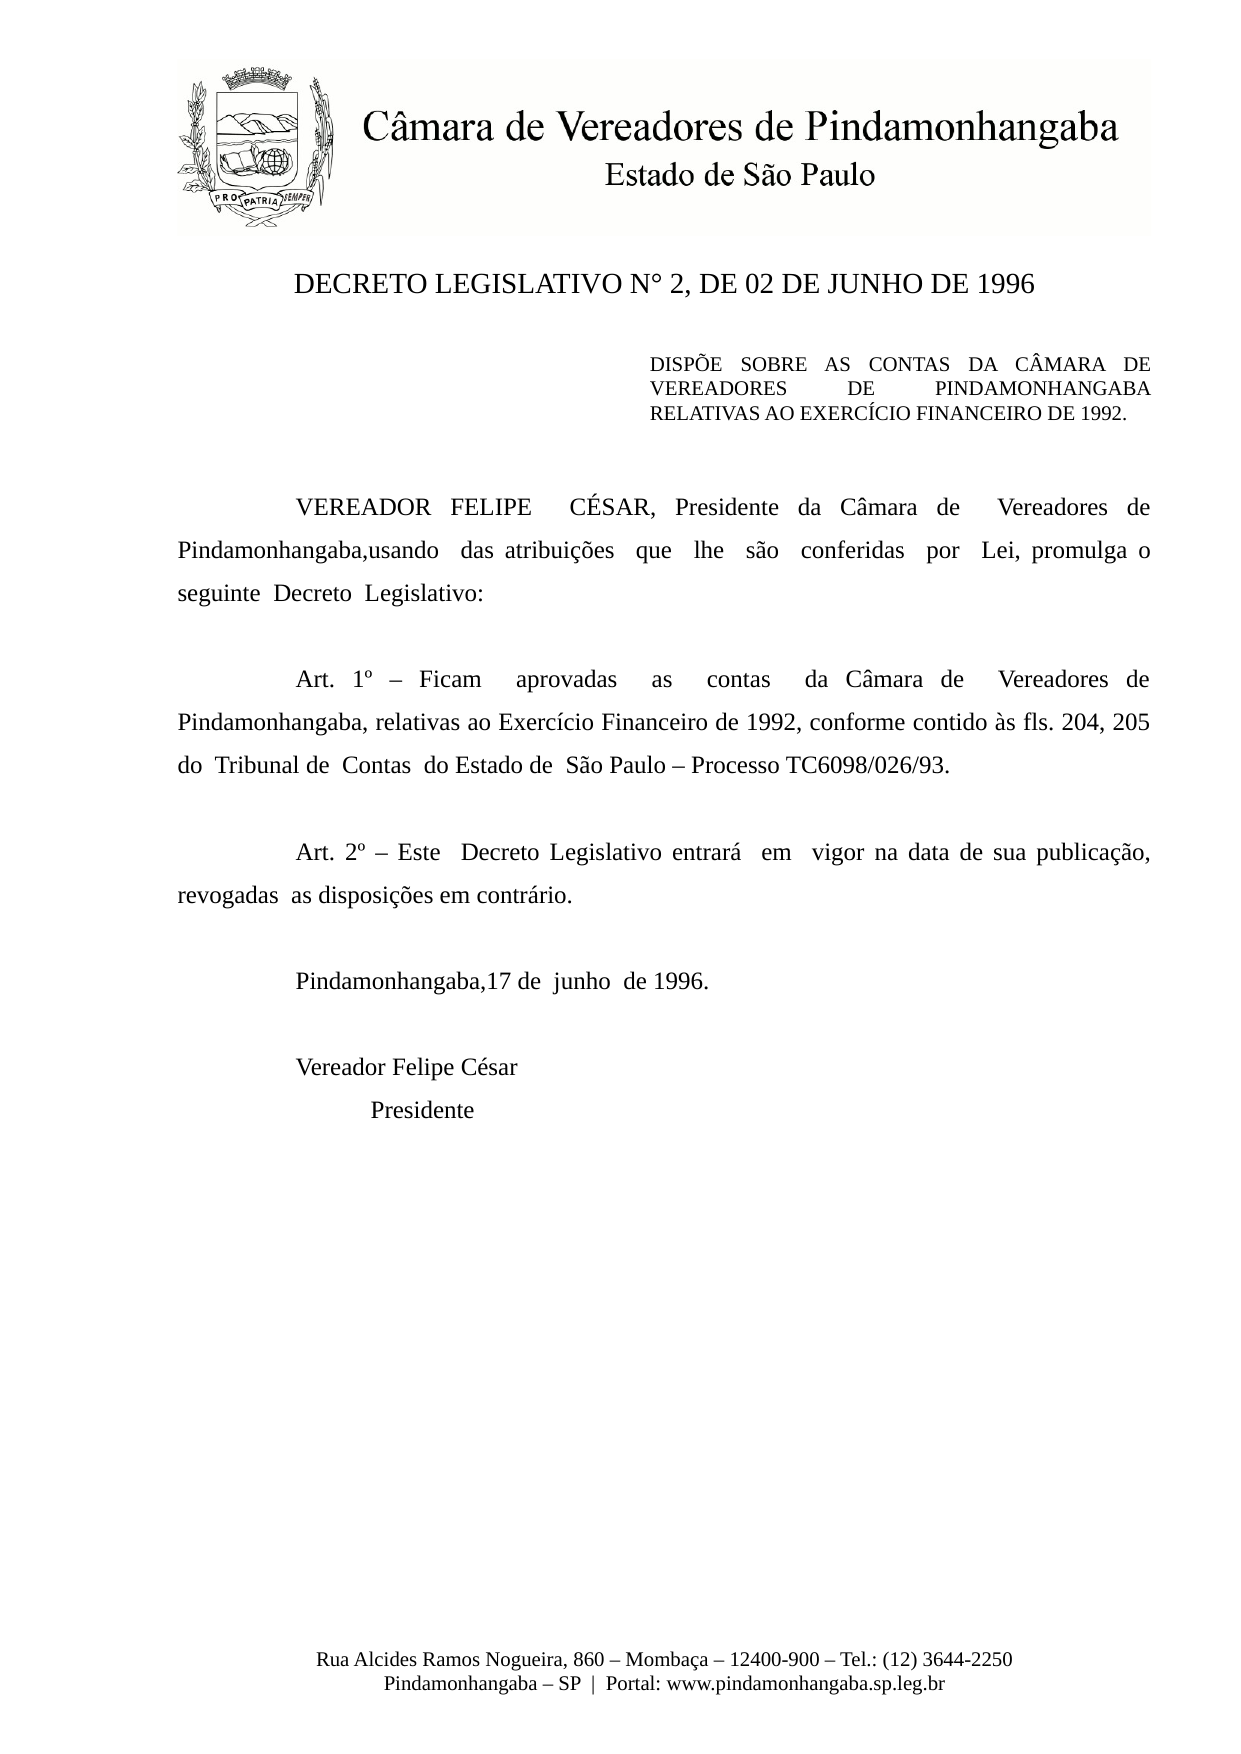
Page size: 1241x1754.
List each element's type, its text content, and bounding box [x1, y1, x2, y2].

text Pindamonhangaba,17 de junho de 1996. [177, 966, 1152, 995]
text DECRETO LEGISLATIVO N° 2, de 02 de junho de 1996 [177, 266, 1152, 299]
text Art. 1º – Ficam aprovadas as contas da Câmara de Vereadores de Pindamonhangaba, relativas ao Exercício Financeiro de 1992, conforme contido às fls. 204, 205 do Tribunal de Contas do Estado de São Paulo – Processo TC6098/026/93. [177, 664, 1152, 779]
text Presidente [177, 1095, 1152, 1124]
text VEREADOR FELIPE CÉSAR, Presidente da Câmara de Vereadores de Pindamonhangaba,usando das atribuições que lhe são conferidas por Lei, promulga o seguinte Decreto Legislativo: [177, 492, 1152, 607]
picture [177, 59, 1152, 236]
text Art. 2º – Este Decreto Legislativo entrará em vigor na data de sua publicação, revogadas as disposições em contrário. [177, 837, 1152, 908]
text Vereador Felipe César [177, 1052, 1152, 1081]
text DISPÕE SOBRE AS CONTAS DA CÂMARA DE VEREADORES DE PINDAMONHANGABA RELATIVAS AO EXERCÍCIO FINANCEIRO DE 1992. [649, 352, 1152, 424]
